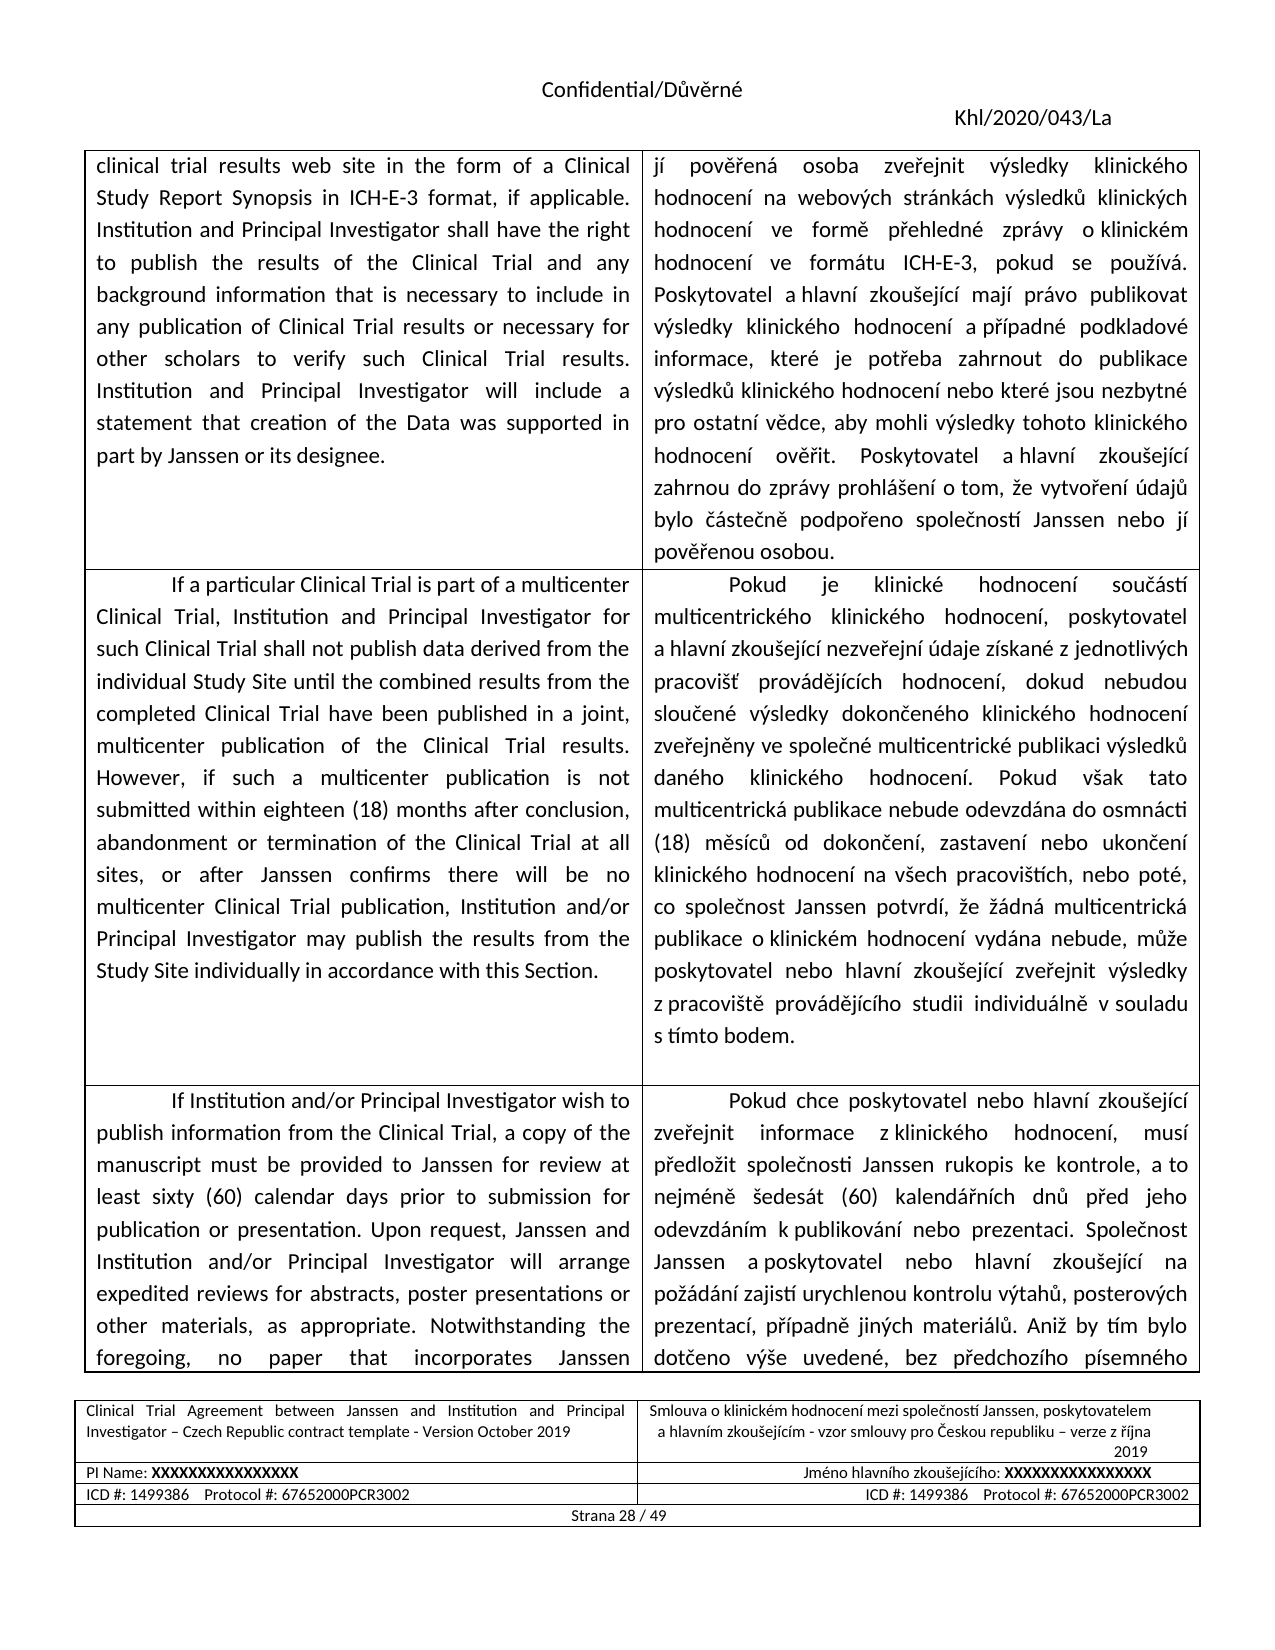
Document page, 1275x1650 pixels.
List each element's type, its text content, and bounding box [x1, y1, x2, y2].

table_cell If a particular Clinical Trial is part of a multicenter Clinical Trial, Institution and Principal Investigator for such Clinical Trial shall not publish data derived from the individual Study Site until the combined results from the completed Clinical Trial have been published in a joint, multicenter publication of the Clinical Trial results. However, if such a multicenter publication is not submitted within eighteen (18) months after conclusion, abandonment or termination of the Clinical Trial at all sites, or after Janssen confirms there will be no multicenter Clinical Trial publication, Institution and/or Principal Investigator may publish the results from the Study Site individually in accordance with this Section. [86, 570, 642, 1085]
table_cell Pokud chce poskytovatel nebo hlavní zkoušející zveřejnit informace z klinického hodnocení, musí předložit společnosti Janssen rukopis ke kontrole, a to nejméně šedesát (60) kalendářních dnů před jeho odevzdáním k publikování nebo prezentaci. Společnost Janssen a poskytovatel nebo hlavní zkoušející na požádání zajistí urychlenou kontrolu výtahů, posterových prezentací, případně jiných materiálů. Aniž by tím bylo dotčeno výše uvedené, bez předchozího písemného [643, 1086, 1199, 1371]
table_cell jí pověřená osoba zveřejnit výsledky klinického hodnocení na webových stránkách výsledků klinických hodnocení ve formě přehledné zprávy o klinickém hodnocení ve formátu ICH-E-3, pokud se používá. Poskytovatel a hlavní zkoušející mají právo publikovat výsledky klinického hodnocení a případné podkladové informace, které je potřeba zahrnout do publikace výsledků klinického hodnocení nebo které jsou nezbytné pro ostatní vědce, aby mohli výsledky tohoto klinického hodnocení ověřit. Poskytovatel a hlavní zkoušející zahrnou do zprávy prohlášení o tom, že vytvoření údajů bylo částečně podpořeno společností Janssen nebo jí pověřenou osobou. [643, 151, 1199, 569]
table_cell If Institution and/or Principal Investigator wish to publish information from the Clinical Trial, a copy of the manuscript must be provided to Janssen for review at least sixty (60) calendar days prior to submission for publication or presentation. Upon request, Janssen and Institution and/or Principal Investigator will arrange expedited reviews for abstracts, poster presentations or other materials, as appropriate. Notwithstanding the foregoing, no paper that incorporates Janssen [86, 1086, 642, 1371]
table_cell clinical trial results web site in the form of a Clinical Study Report Synopsis in ICH-E-3 format, if applicable. Institution and Principal Investigator shall have the right to publish the results of the Clinical Trial and any background information that is necessary to include in any publication of Clinical Trial results or necessary for other scholars to verify such Clinical Trial results. Institution and Principal Investigator will include a statement that creation of the Data was supported in part by Janssen or its designee. [86, 151, 642, 569]
table_cell Pokud je klinické hodnocení součástí multicentrického klinického hodnocení, poskytovatel a hlavní zkoušející nezveřejní údaje získané z jednotlivých pracovišť provádějících hodnocení, dokud nebudou sloučené výsledky dokončeného klinického hodnocení zveřejněny ve společné multicentrické publikaci výsledků daného klinického hodnocení. Pokud však tato multicentrická publikace nebude odevzdána do osmnácti (18) měsíců od dokončení, zastavení nebo ukončení klinického hodnocení na všech pracovištích, nebo poté, co společnost Janssen potvrdí, že žádná multicentrická publikace o klinickém hodnocení vydána nebude, může poskytovatel nebo hlavní zkoušející zveřejnit výsledky z pracoviště provádějícího studii individuálně v souladu s tímto bodem. [643, 570, 1199, 1085]
